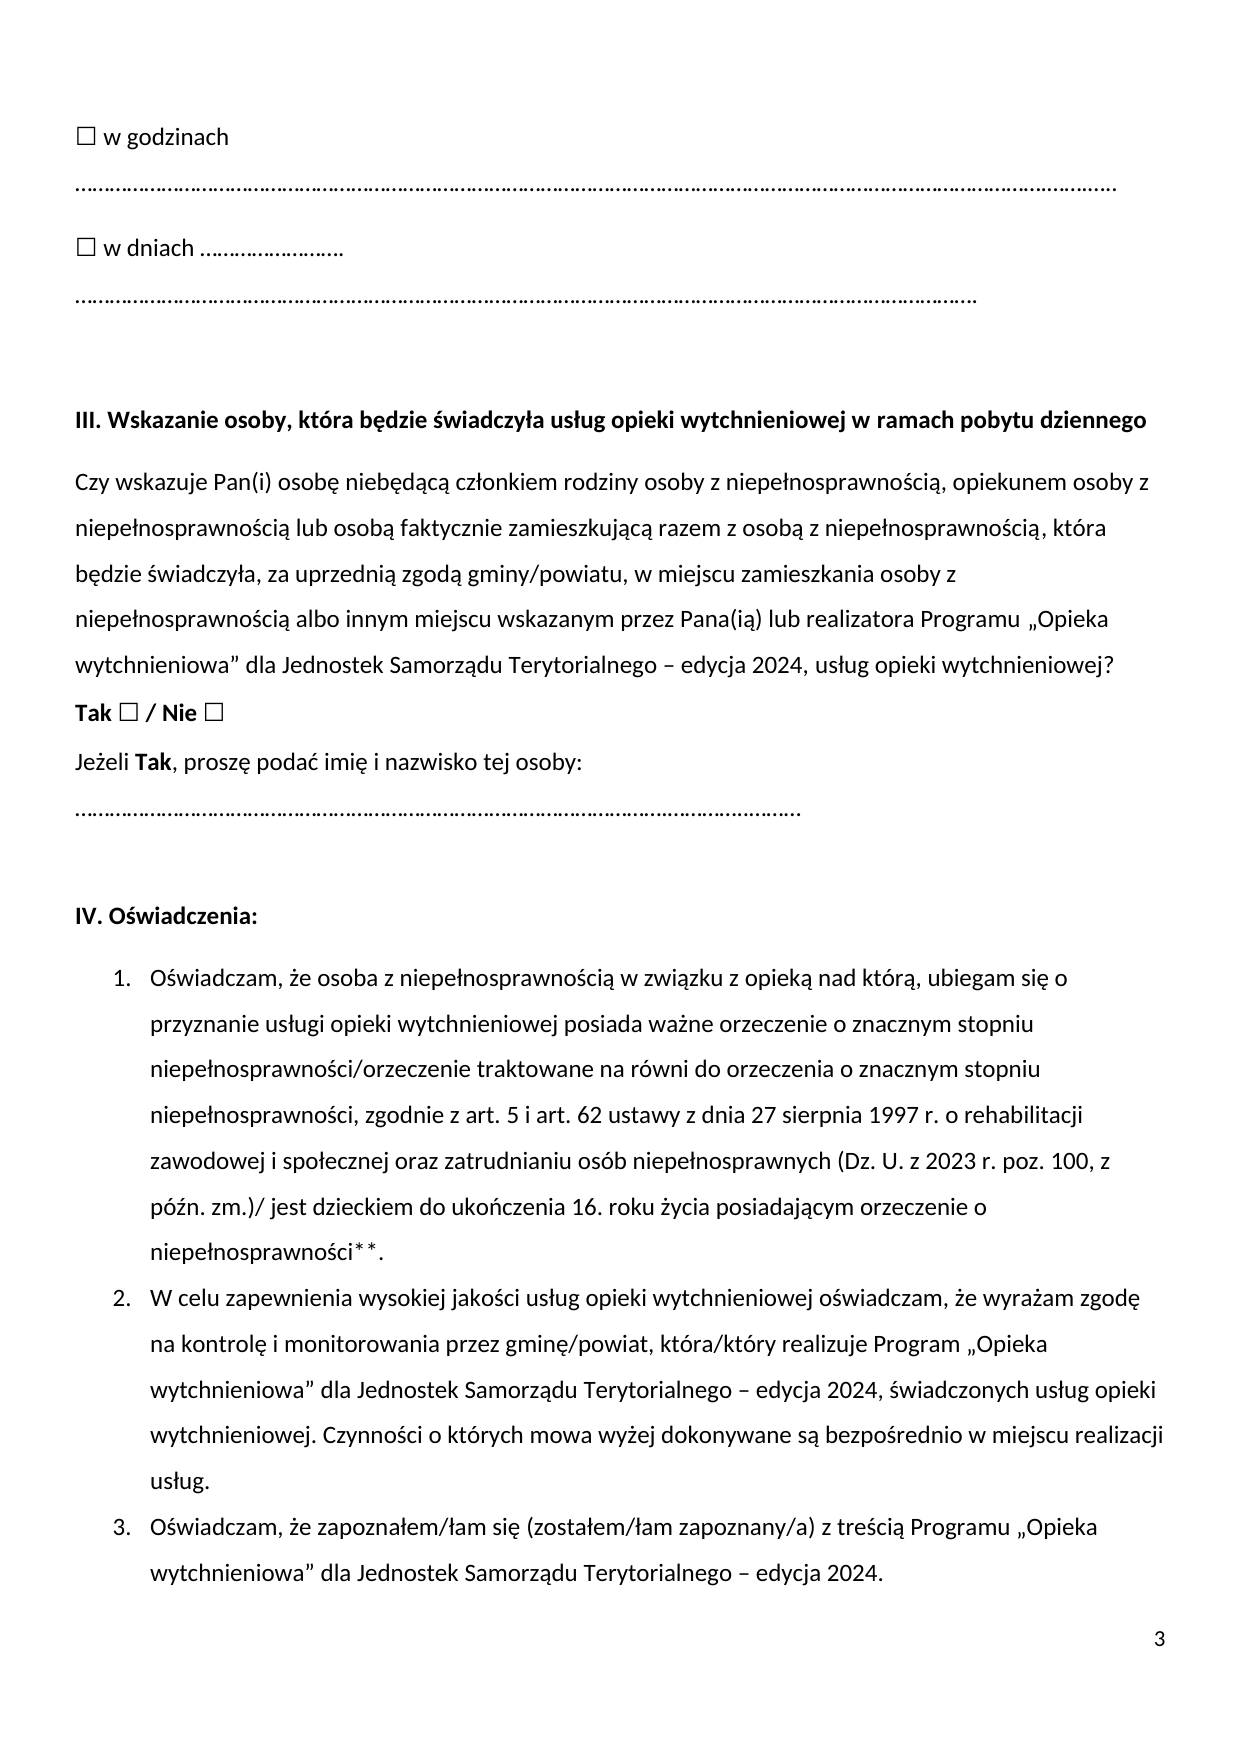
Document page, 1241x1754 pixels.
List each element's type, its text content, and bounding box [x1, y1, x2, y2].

text III. Wskazanie osoby, która będzie świadczyła usług opieki wytchnieniowej w ramach pobytu dziennego [75, 404, 1165, 434]
text ☐ w godzinach …………………………………………………………………………………………………………………………………………………….…….….. [75, 118, 1165, 198]
text ☐ w dniach …………………….…………………………………………………………………………………………………………………………………………. [75, 230, 1165, 309]
list Oświadczam, że osoba z niepełnosprawnością w związku z opieką nad którą, ubiegam się o przyznanie usługi opieki wytchnieniowej posiada ważne orzeczenie o znacznym stopniu niepełnosprawności/orzeczenie traktowane na równi do orzeczenia o znacznym stopniu niepełnosprawności, zgodnie z art. 5 i art. 62 ustawy z dnia 27 sierpnia 1997 r. o rehabilitacji zawodowej i społecznej oraz zatrudnianiu osób niepełnosprawnych (Dz. U. z 2023 r. poz. 100, z późn. zm.)/ jest dzieckiem do ukończenia 16. roku życia posiadającym orzeczenie o niepełnosprawności**. [112, 962, 1165, 1267]
list Oświadczam, że zapoznałem/łam się (zostałem/łam zapoznany/a) z treścią Programu „Opieka wytchnieniowa” dla Jednostek Samorządu Terytorialnego – edycja 2024. [112, 1511, 1165, 1587]
text Tak ☐ / Nie ☐ [75, 695, 1165, 729]
text IV. Oświadczenia: [75, 900, 1165, 930]
list W celu zapewnienia wysokiej jakości usług opieki wytchnieniowej oświadczam, że wyrażam zgodę na kontrolę i monitorowania przez gminę/powiat, która/który realizuje Program „Opieka wytchnieniowa” dla Jednostek Samorządu Terytorialnego – edycja 2024, świadczonych usług opieki wytchnieniowej. Czynności o których mowa wyżej dokonywane są bezpośrednio w miejscu realizacji usług. [112, 1282, 1165, 1496]
text Czy wskazuje Pan(i) osobę niebędącą członkiem rodziny osoby z niepełnosprawnością, opiekunem osoby z niepełnosprawnością lub osobą faktycznie zamieszkującą razem z osobą z niepełnosprawnością, która będzie świadczyła, za uprzednią zgodą gminy/powiatu, w miejscu zamieszkania osoby z niepełnosprawnością albo innym miejscu wskazanym przez Pana(ią) lub realizatora Programu „Opieka wytchnieniowa” dla Jednostek Samorządu Terytorialnego – edycja 2024, usług opieki wytchnieniowej? [75, 466, 1165, 680]
text Jeżeli Tak, proszę podać imię i nazwisko tej osoby: ………………………………………………………………………………………….…………..……… [75, 746, 1165, 822]
